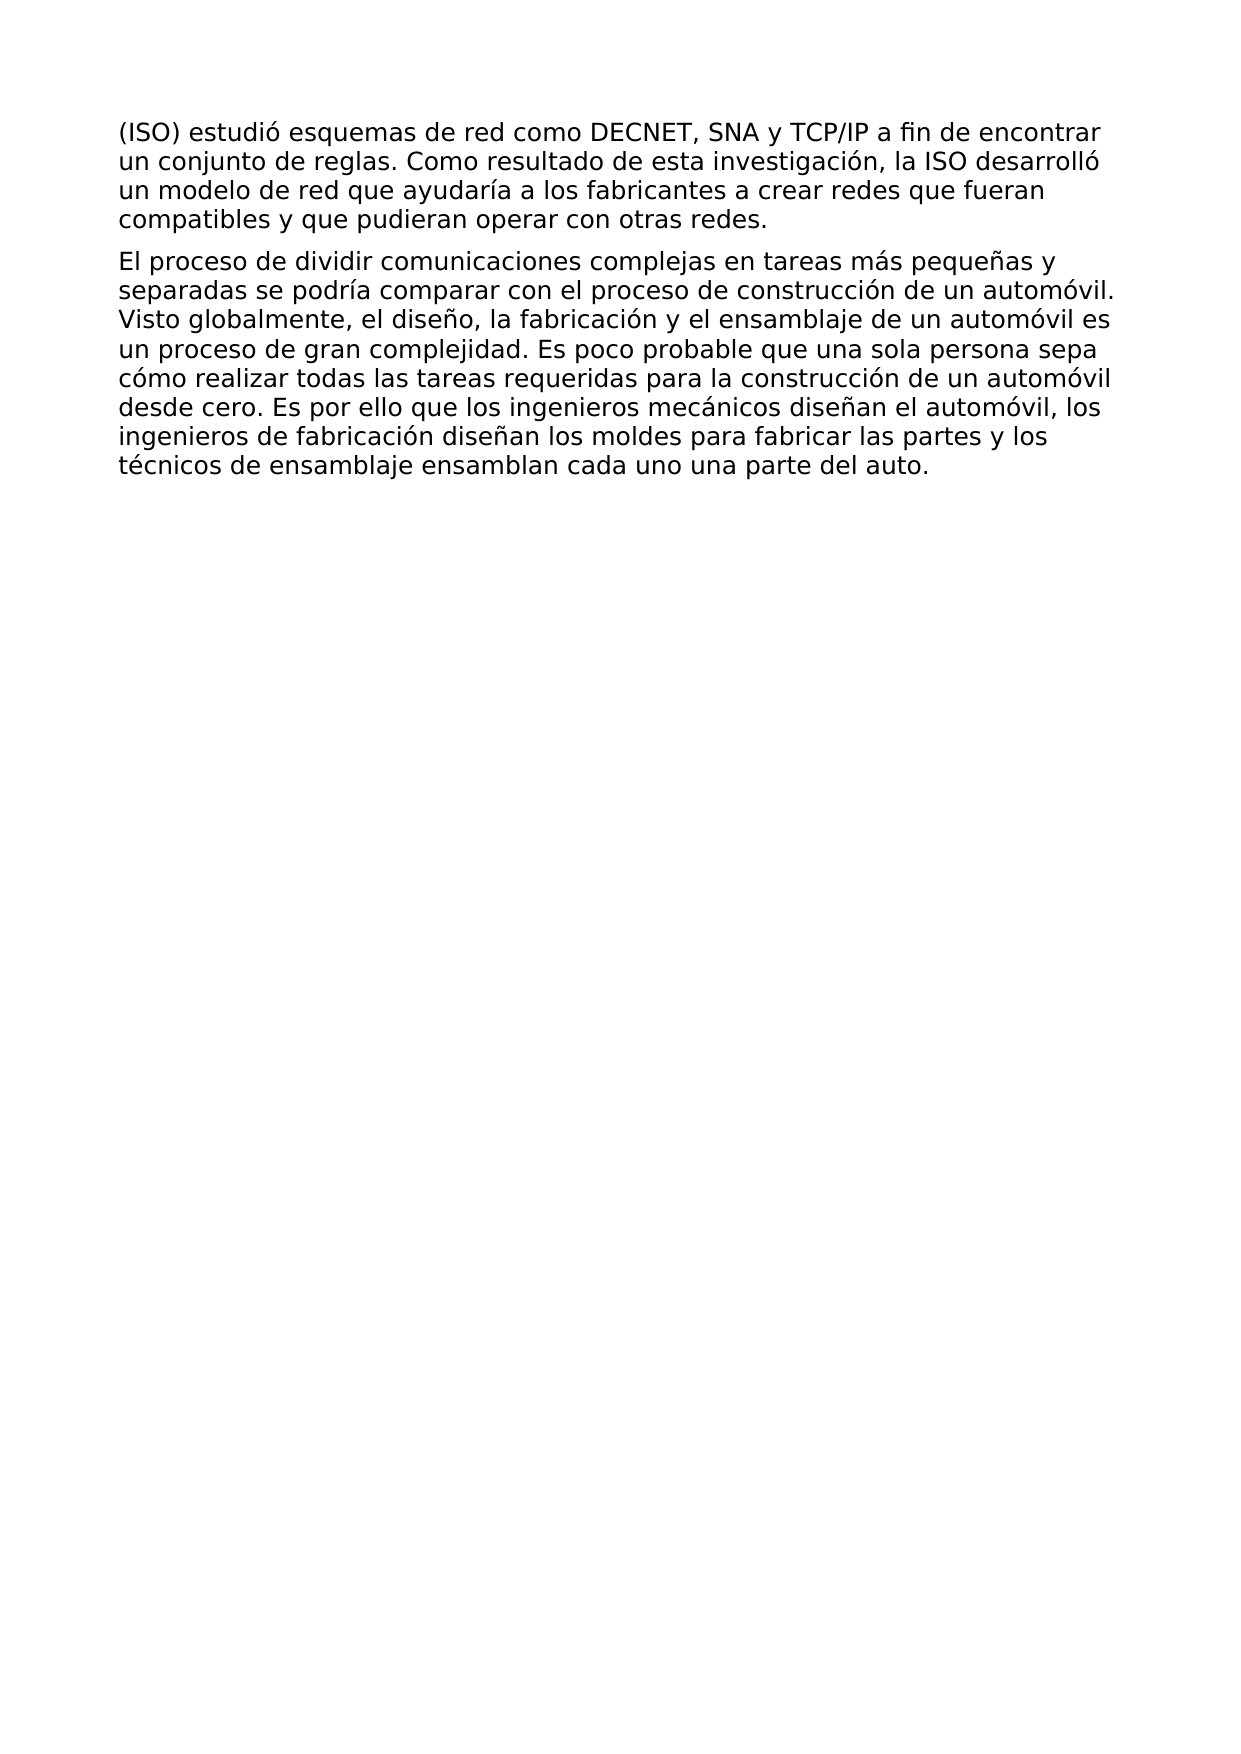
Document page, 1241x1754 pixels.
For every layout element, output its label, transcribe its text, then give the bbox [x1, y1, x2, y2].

text (ISO) estudió esquemas de red como DECNET, SNA y TCP/IP a fin de encontrar un conjunto de reglas. Como resultado de esta investigación, la ISO desarrolló un modelo de red que ayudaría a los fabricantes a crear redes que fueran compatibles y que pudieran operar con otras redes. [118, 118, 1122, 235]
text El proceso de dividir comunicaciones complejas en tareas más pequeñas y separadas se podría comparar con el proceso de construcción de un automóvil. Visto globalmente, el diseño, la fabricación y el ensamblaje de un automóvil es un proceso de gran complejidad. Es poco probable que una sola persona sepa cómo realizar todas las tareas requeridas para la construcción de un automóvil desde cero. Es por ello que los ingenieros mecánicos diseñan el automóvil, los ingenieros de fabricación diseñan los moldes para fabricar las partes y los técnicos de ensamblaje ensamblan cada uno una parte del auto. [118, 247, 1122, 481]
